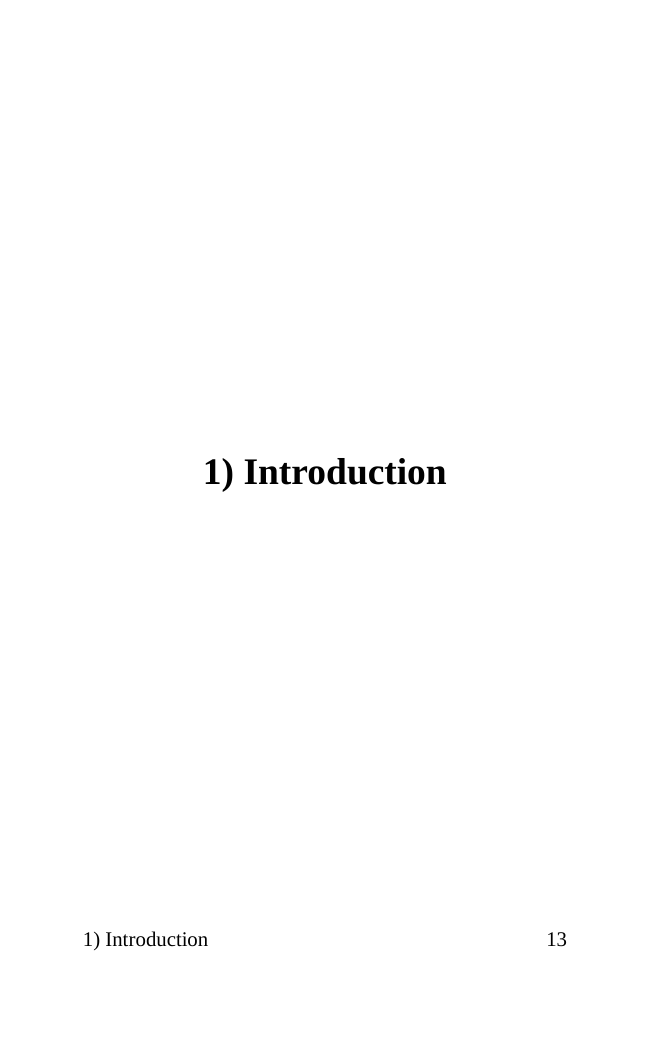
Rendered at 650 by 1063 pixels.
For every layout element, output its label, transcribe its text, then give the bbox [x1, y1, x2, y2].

subtitle 1) Introduction [83, 449, 567, 492]
